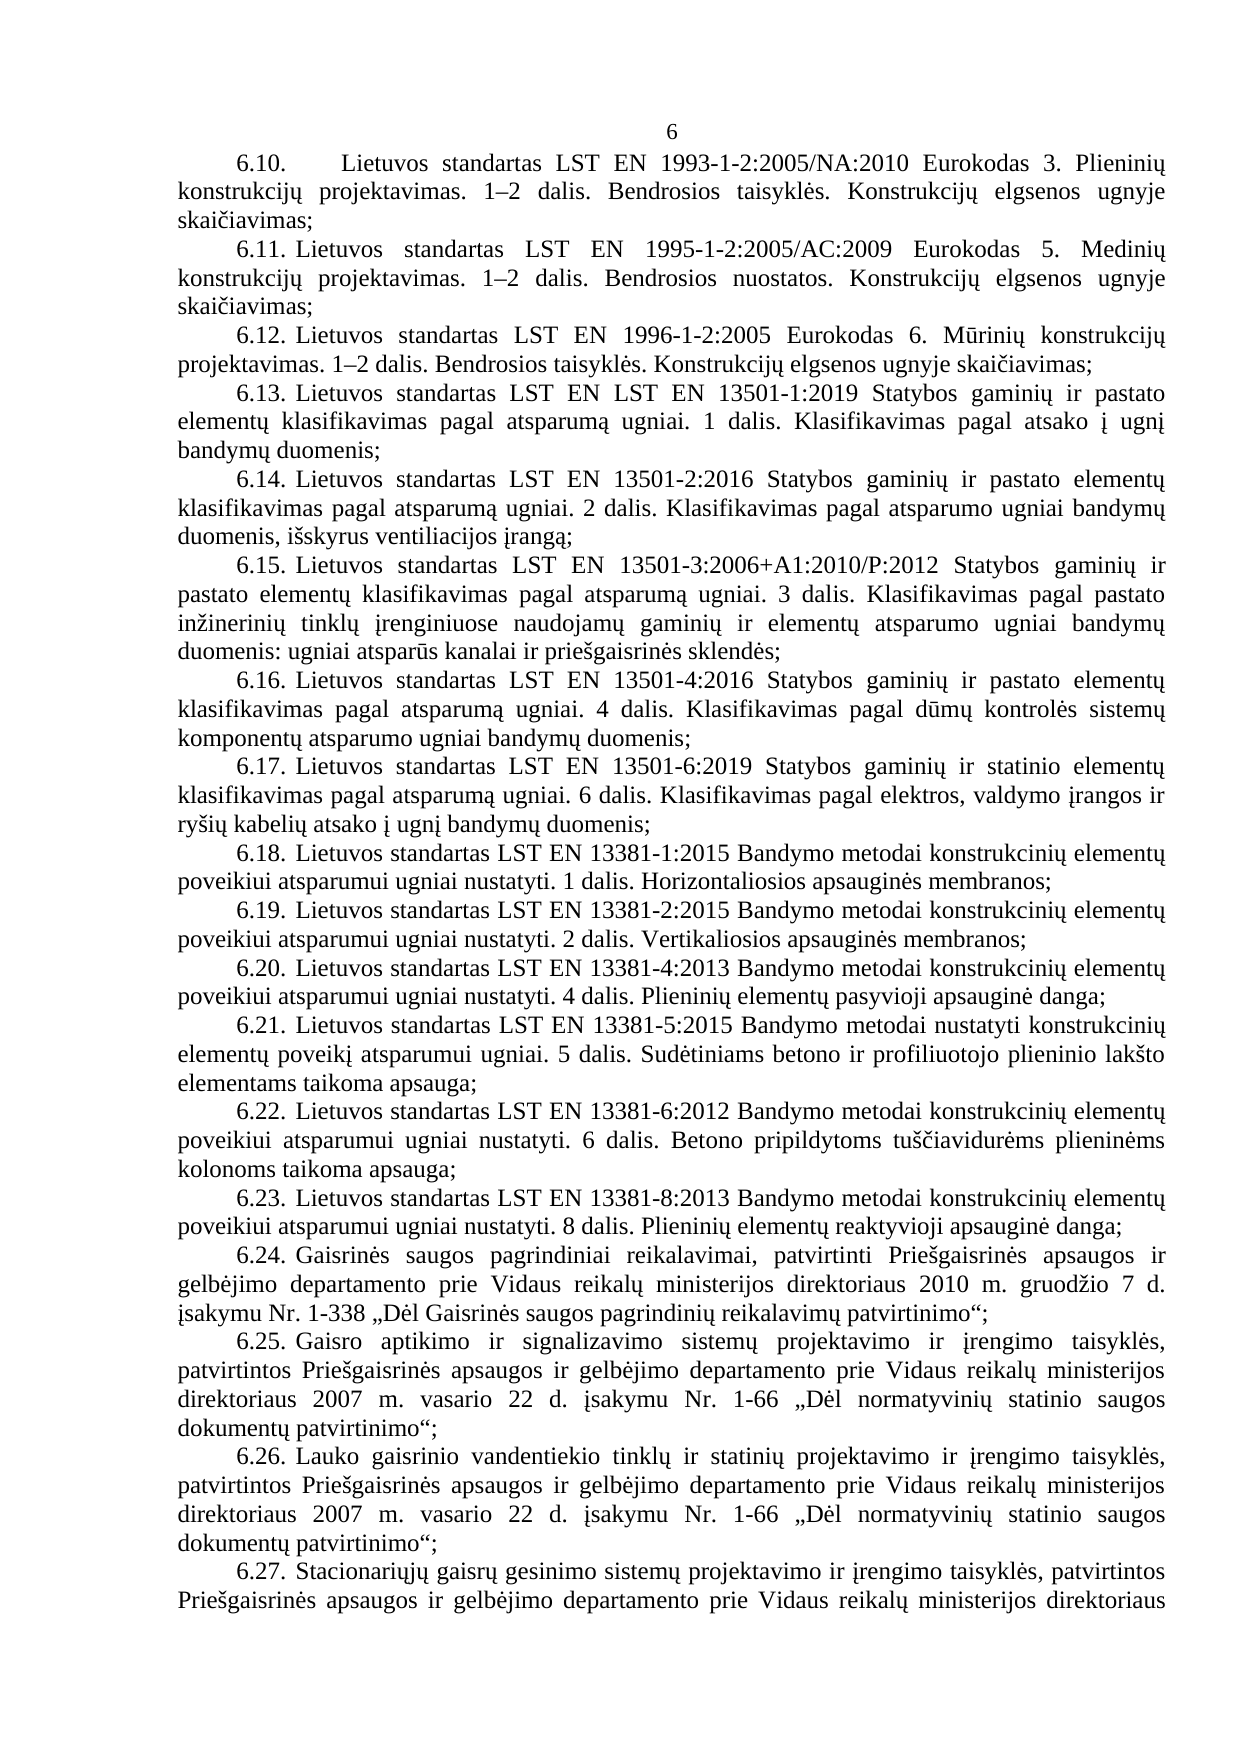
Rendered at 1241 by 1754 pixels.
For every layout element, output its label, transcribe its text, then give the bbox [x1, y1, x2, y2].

text 6.20. Lietuvos standartas LST EN 13381-4:2013 Bandymo metodai konstrukcinių elementų poveikiui atsparumui ugniai nustatyti. 4 dalis. Plieninių elementų pasyvioji apsauginė danga; [177, 953, 1166, 1010]
text 6.11. Lietuvos standartas LST EN 1995-1-2:2005/AC:2009 Eurokodas 5. Medinių konstrukcijų projektavimas. 1–2 dalis. Bendrosios nuostatos. Konstrukcijų elgsenos ugnyje skaičiavimas; [177, 234, 1166, 320]
text 6.16. Lietuvos standartas LST EN 13501-4:2016 Statybos gaminių ir pastato elementų klasifikavimas pagal atsparumą ugniai. 4 dalis. Klasifikavimas pagal dūmų kontrolės sistemų komponentų atsparumo ugniai bandymų duomenis; [177, 665, 1166, 751]
text 6.15. Lietuvos standartas LST EN 13501-3:2006+A1:2010/P:2012 Statybos gaminių ir pastato elementų klasifikavimas pagal atsparumą ugniai. 3 dalis. Klasifikavimas pagal pastato inžinerinių tinklų įrenginiuose naudojamų gaminių ir elementų atsparumo ugniai bandymų duomenis: ugniai atsparūs kanalai ir priešgaisrinės sklendės; [177, 550, 1166, 665]
text 6.19. Lietuvos standartas LST EN 13381-2:2015 Bandymo metodai konstrukcinių elementų poveikiui atsparumui ugniai nustatyti. 2 dalis. Vertikaliosios apsauginės membranos; [177, 895, 1166, 953]
text 6.12. Lietuvos standartas LST EN 1996-1-2:2005 Eurokodas 6. Mūrinių konstrukcijų projektavimas. 1–2 dalis. Bendrosios taisyklės. Konstrukcijų elgsenos ugnyje skaičiavimas; [177, 320, 1166, 378]
text 6.24. Gaisrinės saugos pagrindiniai reikalavimai, patvirtinti Priešgaisrinės apsaugos ir gelbėjimo departamento prie Vidaus reikalų ministerijos direktoriaus 2010 m. gruodžio 7 d. įsakymu Nr. 1-338 „Dėl Gaisrinės saugos pagrindinių reikalavimų patvirtinimo“; [177, 1240, 1166, 1326]
text 6.22. Lietuvos standartas LST EN 13381-6:2012 Bandymo metodai konstrukcinių elementų poveikiui atsparumui ugniai nustatyti. 6 dalis. Betono pripildytoms tuščiavidurėms plieninėms kolonoms taikoma apsauga; [177, 1096, 1166, 1183]
text 6.23. Lietuvos standartas LST EN 13381-8:2013 Bandymo metodai konstrukcinių elementų poveikiui atsparumui ugniai nustatyti. 8 dalis. Plieninių elementų reaktyvioji apsauginė danga; [177, 1183, 1166, 1240]
text 6.13. Lietuvos standartas LST EN LST EN 13501-1:2019 Statybos gaminių ir pastato elementų klasifikavimas pagal atsparumą ugniai. 1 dalis. Klasifikavimas pagal atsako į ugnį bandymų duomenis; [177, 378, 1166, 464]
text 6.18. Lietuvos standartas LST EN 13381-1:2015 Bandymo metodai konstrukcinių elementų poveikiui atsparumui ugniai nustatyti. 1 dalis. Horizontaliosios apsauginės membranos; [177, 838, 1166, 895]
text 6.21. Lietuvos standartas LST EN 13381-5:2015 Bandymo metodai nustatyti konstrukcinių elementų poveikį atsparumui ugniai. 5 dalis. Sudėtiniams betono ir profiliuotojo plieninio lakšto elementams taikoma apsauga; [177, 1010, 1166, 1096]
text 6.27. Stacionariųjų gaisrų gesinimo sistemų projektavimo ir įrengimo taisyklės, patvirtintos Priešgaisrinės apsaugos ir gelbėjimo departamento prie Vidaus reikalų ministerijos direktoriaus [177, 1556, 1166, 1614]
text 6.17. Lietuvos standartas LST EN 13501-6:2019 Statybos gaminių ir statinio elementų klasifikavimas pagal atsparumą ugniai. 6 dalis. Klasifikavimas pagal elektros, valdymo įrangos ir ryšių kabelių atsako į ugnį bandymų duomenis; [177, 751, 1166, 838]
text 6.25. Gaisro aptikimo ir signalizavimo sistemų projektavimo ir įrengimo taisyklės, patvirtintos Priešgaisrinės apsaugos ir gelbėjimo departamento prie Vidaus reikalų ministerijos direktoriaus 2007 m. vasario 22 d. įsakymu Nr. 1-66 „Dėl normatyvinių statinio saugos dokumentų patvirtinimo“; [177, 1326, 1166, 1441]
text 6.14. Lietuvos standartas LST EN 13501-2:2016 Statybos gaminių ir pastato elementų klasifikavimas pagal atsparumą ugniai. 2 dalis. Klasifikavimas pagal atsparumo ugniai bandymų duomenis, išskyrus ventiliacijos įrangą; [177, 464, 1166, 550]
text 6.10. Lietuvos standartas LST EN 1993-1-2:2005/NA:2010 Eurokodas 3. Plieninių konstrukcijų projektavimas. 1–2 dalis. Bendrosios taisyklės. Konstrukcijų elgsenos ugnyje skaičiavimas; [177, 148, 1166, 234]
text 6.26. Lauko gaisrinio vandentiekio tinklų ir statinių projektavimo ir įrengimo taisyklės, patvirtintos Priešgaisrinės apsaugos ir gelbėjimo departamento prie Vidaus reikalų ministerijos direktoriaus 2007 m. vasario 22 d. įsakymu Nr. 1-66 „Dėl normatyvinių statinio saugos dokumentų patvirtinimo“; [177, 1441, 1166, 1556]
